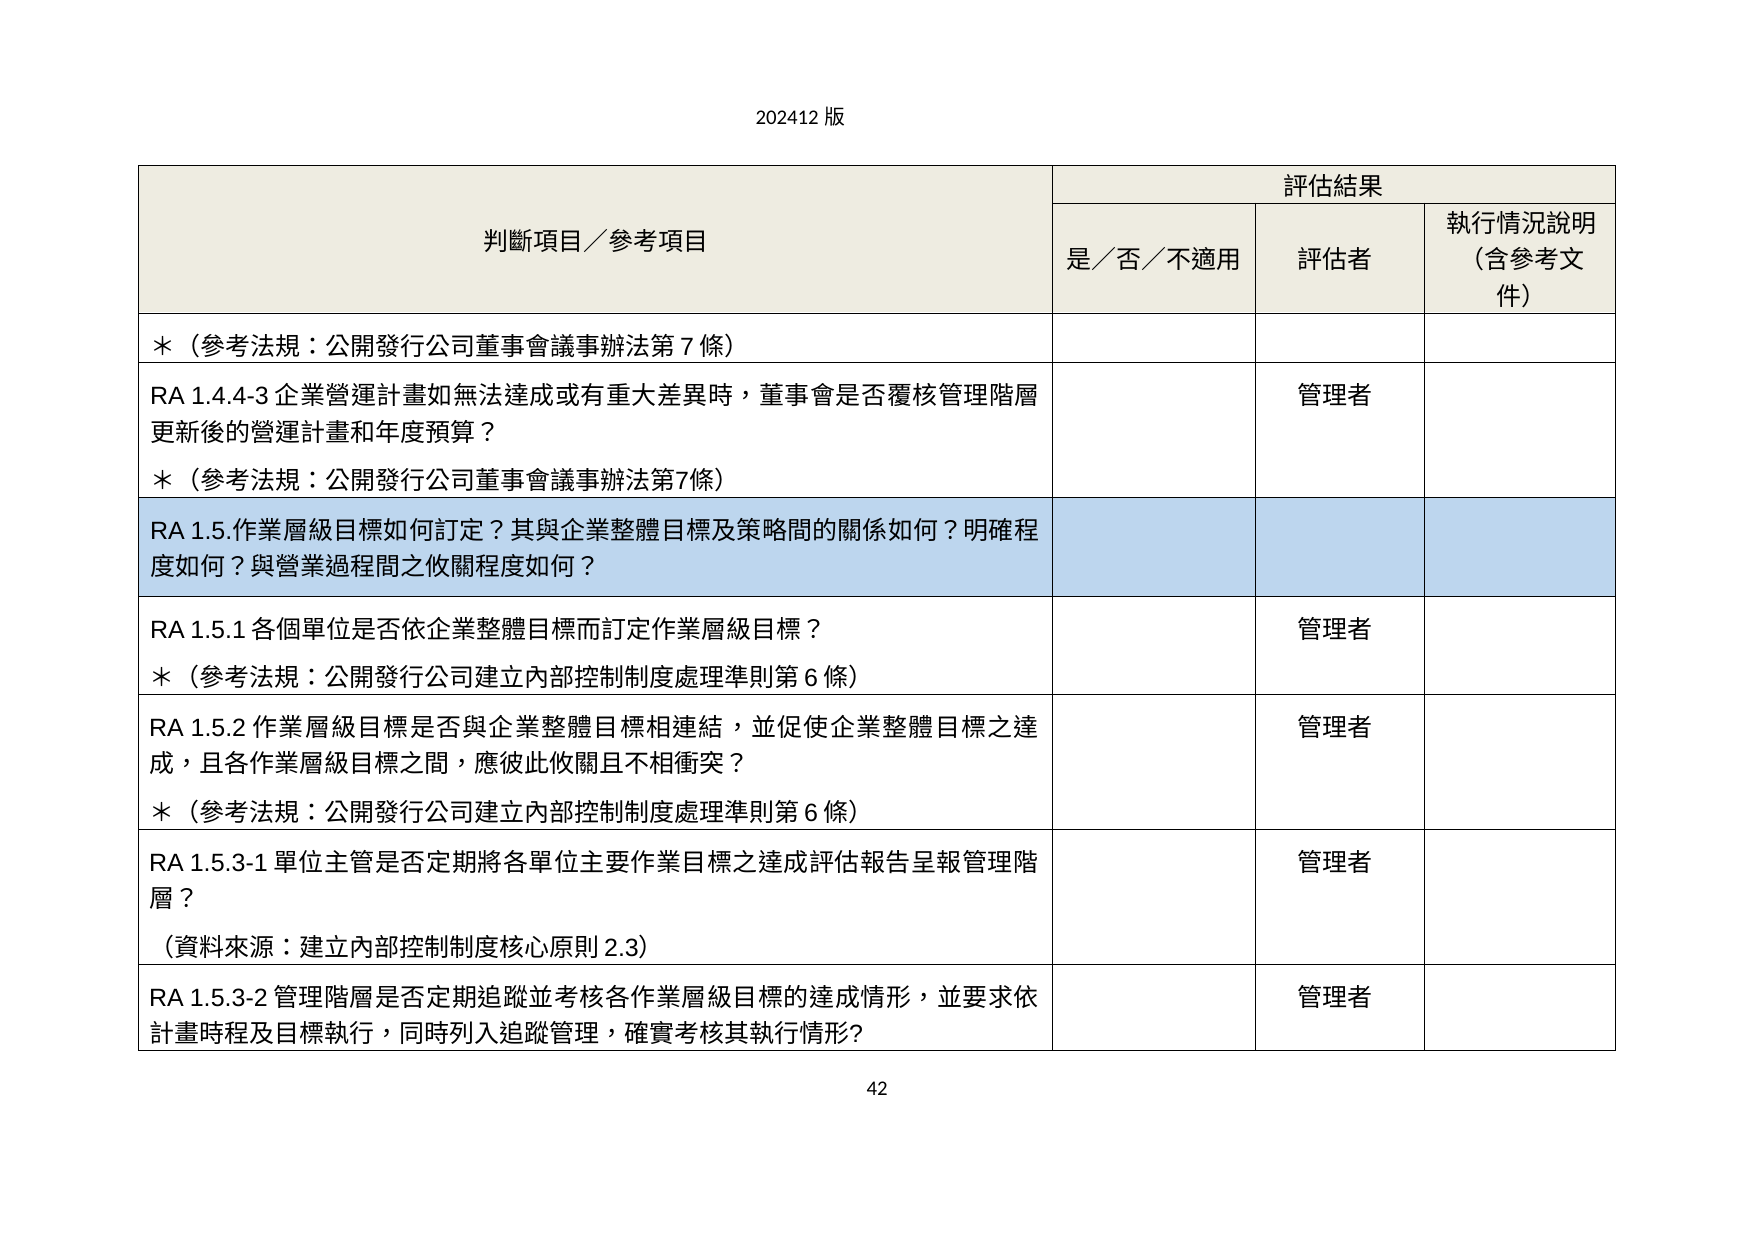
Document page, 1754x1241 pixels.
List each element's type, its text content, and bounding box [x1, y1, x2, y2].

table_cell [1425, 498, 1615, 596]
table_cell 管理者 [1256, 695, 1424, 829]
table_cell [1425, 597, 1615, 694]
table_cell [1425, 314, 1615, 362]
table_cell [1256, 314, 1424, 362]
table_cell 管理者 [1256, 965, 1424, 1050]
table_header 判斷項目／參考項目 [139, 166, 1052, 312]
table_cell [1053, 965, 1255, 1050]
table_cell 管理者 [1256, 363, 1424, 497]
table_cell [1425, 363, 1615, 497]
table_cell [1053, 363, 1255, 497]
table_cell RA 1.5.作業層級目標如何訂定？其與企業整體目標及策略間的關係如何？明確程度如何？與營業過程間之攸關程度如何？ [139, 498, 1052, 596]
table_cell [1053, 830, 1255, 964]
table_cell [1053, 695, 1255, 829]
table_cell [1256, 498, 1424, 596]
table_cell [1053, 314, 1255, 362]
table_cell [1053, 498, 1255, 596]
table_cell ＊（參考法規：公開發行公司董事會議事辦法第7條） [139, 314, 1052, 362]
table_cell RA 1.4.4-3企業營運計畫如無法達成或有重大差異時，董事會是否覆核管理階層更新後的營運計畫和年度預算？ ＊（參考法規：公開發行公司董事會議事辦法第7條） [139, 363, 1052, 497]
table_cell RA 1.5.1各個單位是否依企業整體目標而訂定作業層級目標？ ＊（參考法規：公開發行公司建立內部控制制度處理準則第6條） [139, 597, 1052, 694]
table_cell RA 1.5.3-2管理階層是否定期追蹤並考核各作業層級目標的達成情形，並要求依計畫時程及目標執行，同時列入追蹤管理，確實考核其執行情形? [139, 965, 1052, 1050]
table_cell [1425, 965, 1615, 1050]
table_cell 評估者 [1256, 204, 1424, 312]
table_cell 是／否／不適用 [1053, 204, 1255, 312]
table_cell 管理者 [1256, 597, 1424, 694]
table_cell [1425, 695, 1615, 829]
table_cell 管理者 [1256, 830, 1424, 964]
table_cell RA 1.5.2作業層級目標是否與企業整體目標相連結，並促使企業整體目標之達成，且各作業層級目標之間，應彼此攸關且不相衝突？ ＊（參考法規：公開發行公司建立內部控制制度處理準則第6條） [139, 695, 1052, 829]
table_header 評估結果 [1053, 166, 1615, 203]
table_cell [1053, 597, 1255, 694]
table_cell 執行情況說明 （含參考文件） [1425, 204, 1615, 312]
table_cell RA 1.5.3-1單位主管是否定期將各單位主要作業目標之達成評估報告呈報管理階層？ （資料來源：建立內部控制制度核心原則2.3） [139, 830, 1052, 964]
table_cell [1425, 830, 1615, 964]
